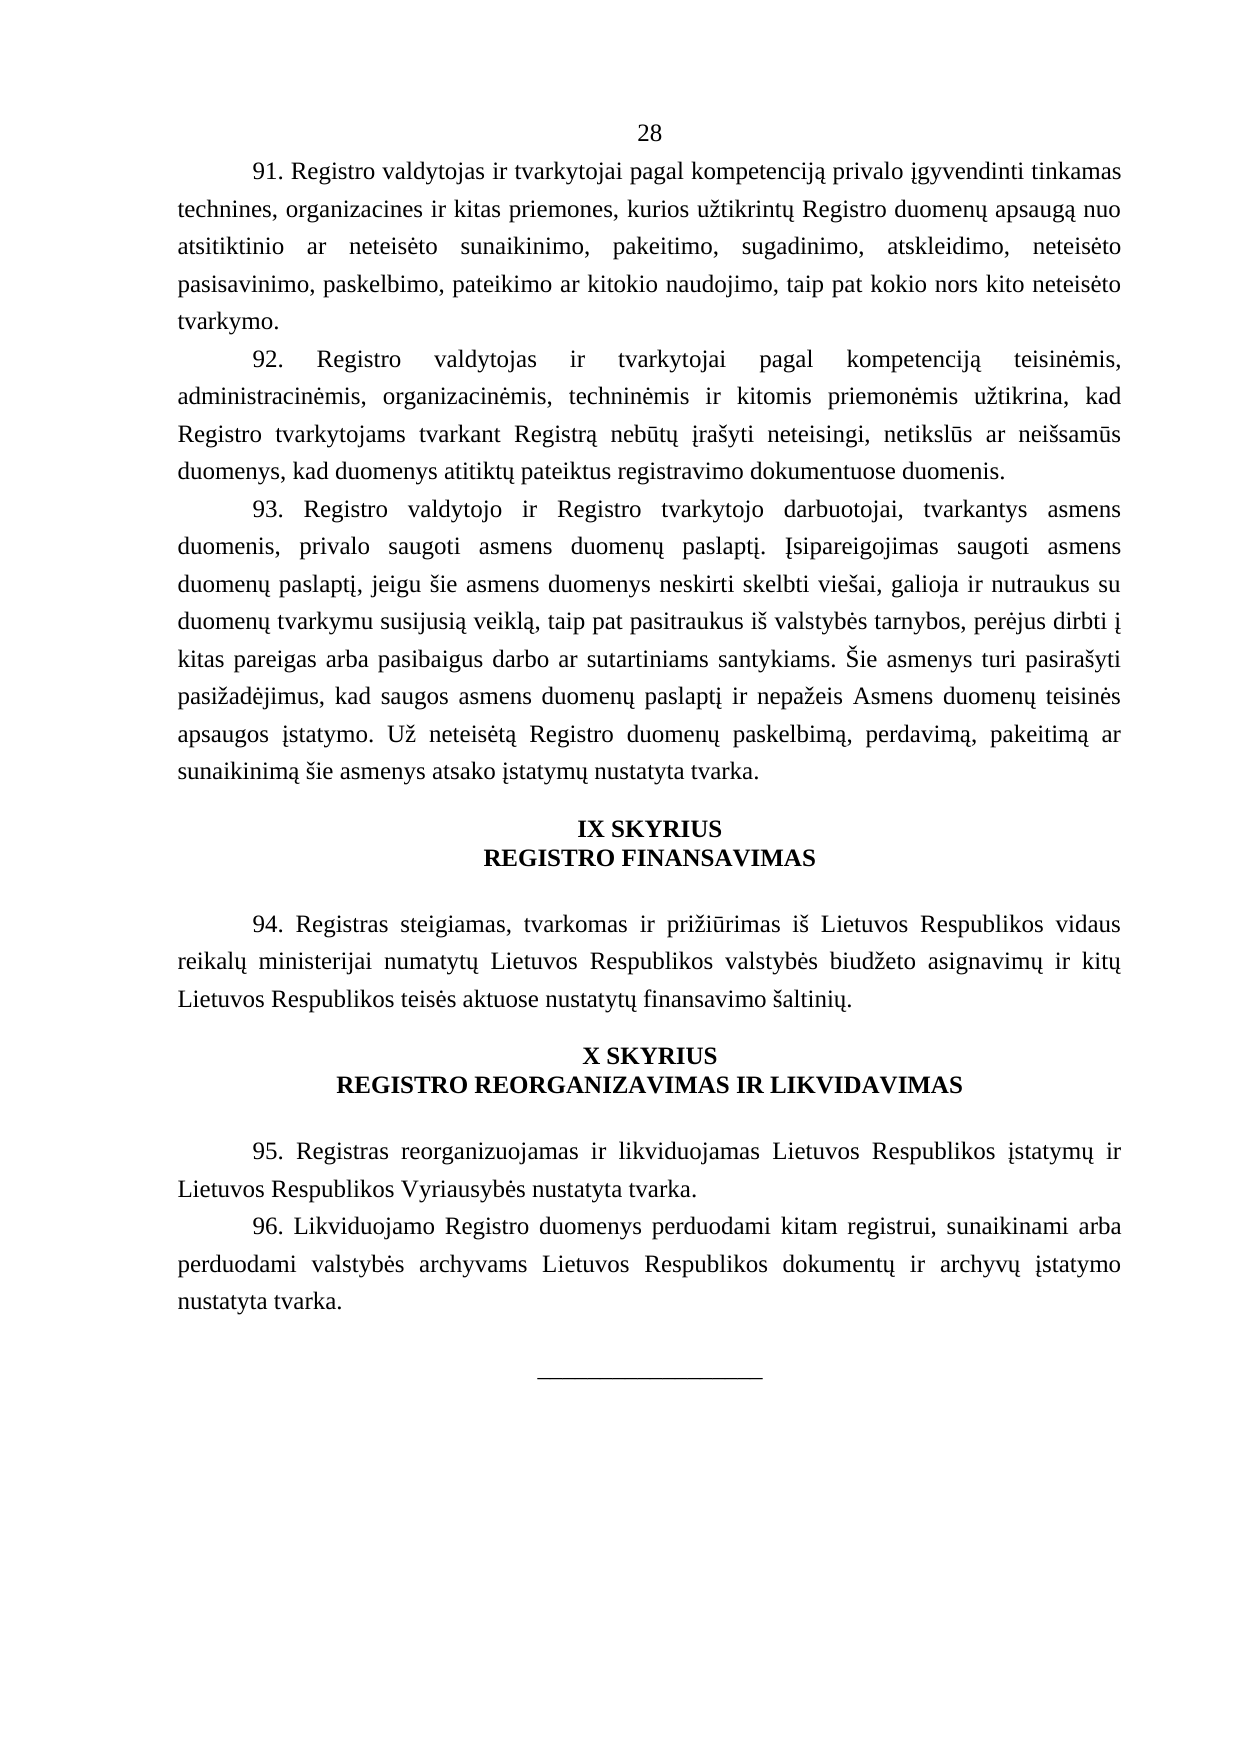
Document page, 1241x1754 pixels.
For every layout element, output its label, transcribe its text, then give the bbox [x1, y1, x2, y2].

text 95. Registras reorganizuojamas ir likviduojamas Lietuvos Respublikos įstatymų ir Lietuvos Respublikos Vyriausybės nustatyta tvarka. [177, 1128, 1122, 1203]
text IX SKYRIUS [177, 814, 1122, 843]
text 96. Likviduojamo Registro duomenys perduodami kitam registrui, sunaikinami arba perduodami valstybės archyvams Lietuvos Respublikos dokumentų ir archyvų įstatymo nustatyta tvarka. [177, 1203, 1122, 1315]
text 91. Registro valdytojas ir tvarkytojai pagal kompetenciją privalo įgyvendinti tinkamas technines, organizacines ir kitas priemones, kurios užtikrintų Registro duomenų apsaugą nuo atsitiktinio ar neteisėto sunaikinimo, pakeitimo, sugadinimo, atskleidimo, neteisėto pasisavinimo, paskelbimo, pateikimo ar kitokio naudojimo, taip pat kokio nors kito neteisėto tvarkymo. [177, 148, 1122, 335]
text REGISTRO FINANSAVIMAS [177, 843, 1122, 871]
text 92. Registro valdytojas ir tvarkytojai pagal kompetenciją teisinėmis, administracinėmis, organizacinėmis, techninėmis ir kitomis priemonėmis užtikrina, kad Registro tvarkytojams tvarkant Registrą nebūtų įrašyti neteisingi, netikslūs ar neišsamūs duomenys, kad duomenys atitiktų pateiktus registravimo dokumentuose duomenis. [177, 335, 1122, 485]
text X SKYRIUS [177, 1041, 1122, 1070]
text 93. Registro valdytojo ir Registro tvarkytojo darbuotojai, tvarkantys asmens duomenis, privalo saugoti asmens duomenų paslaptį. Įsipareigojimas saugoti asmens duomenų paslaptį, jeigu šie asmens duomenys neskirti skelbti viešai, galioja ir nutraukus su duomenų tvarkymu susijusią veiklą, taip pat pasitraukus iš valstybės tarnybos, perėjus dirbti į kitas pareigas arba pasibaigus darbo ar sutartiniams santykiams. Šie asmenys turi pasirašyti pasižadėjimus, kad saugos asmens duomenų paslaptį ir nepažeis Asmens duomenų teisinės apsaugos įstatymo. Už neteisėtą Registro duomenų paskelbimą, perdavimą, pakeitimą ar sunaikinimą šie asmenys atsako įstatymų nustatyta tvarka. [177, 485, 1122, 785]
text REGISTRO REORGANIZAVIMAS IR LIKVIDAVIMAS [177, 1070, 1122, 1099]
text __________________ [177, 1344, 1122, 1381]
text 94. Registras steigiamas, tvarkomas ir prižiūrimas iš Lietuvos Respublikos vidaus reikalų ministerijai numatytų Lietuvos Respublikos valstybės biudžeto asignavimų ir kitų Lietuvos Respublikos teisės aktuose nustatytų finansavimo šaltinių. [177, 900, 1122, 1013]
